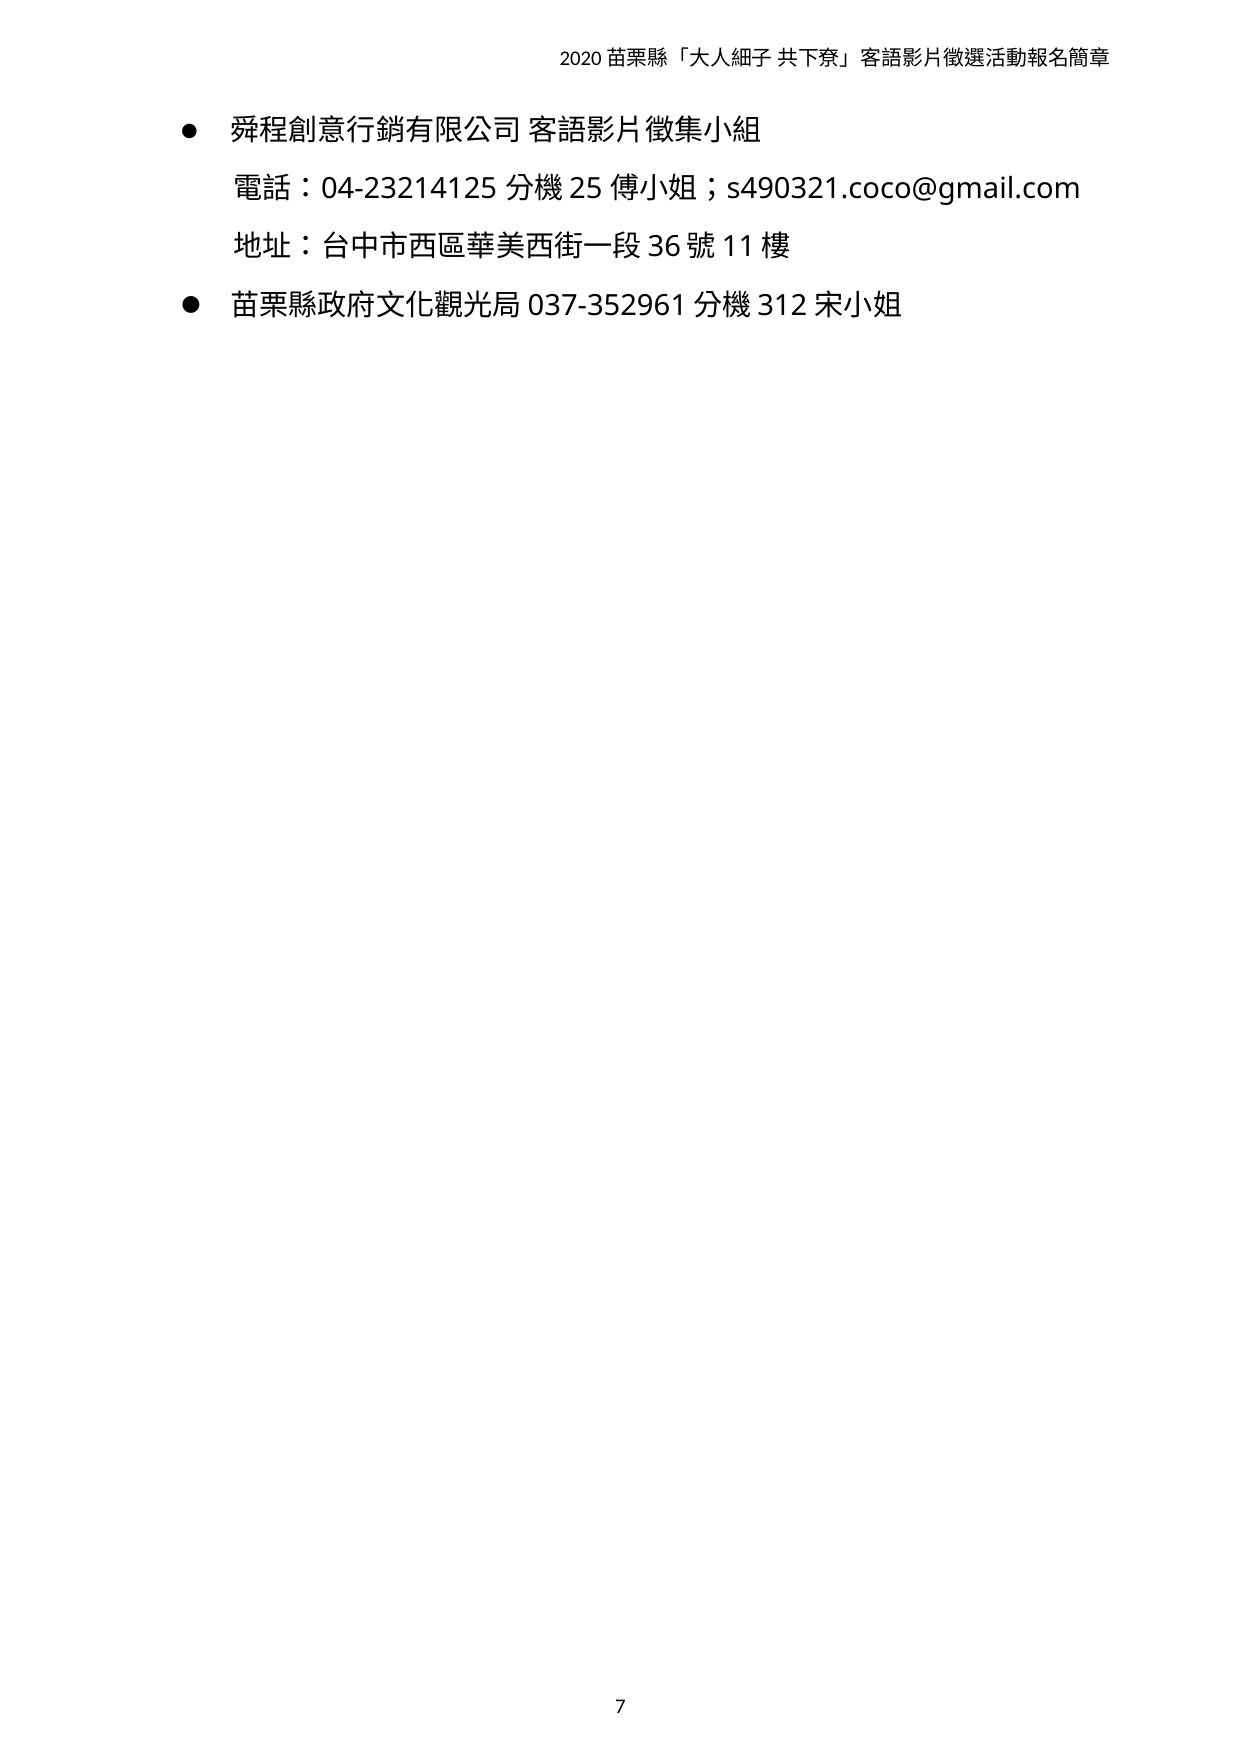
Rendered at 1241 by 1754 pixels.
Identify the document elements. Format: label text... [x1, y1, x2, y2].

list 電話：04-23214125 分機25 傅小姐；s490321.coco@gmail.com [233, 162, 1110, 208]
list 地址：台中市西區華美西街一段36號11樓 [233, 220, 1110, 266]
list 舜程創意行銷有限公司 客語影片徵集小組 [180, 103, 1110, 149]
list 苗栗縣政府文化觀光局037-352961分機312 宋小姐 [180, 278, 1110, 324]
